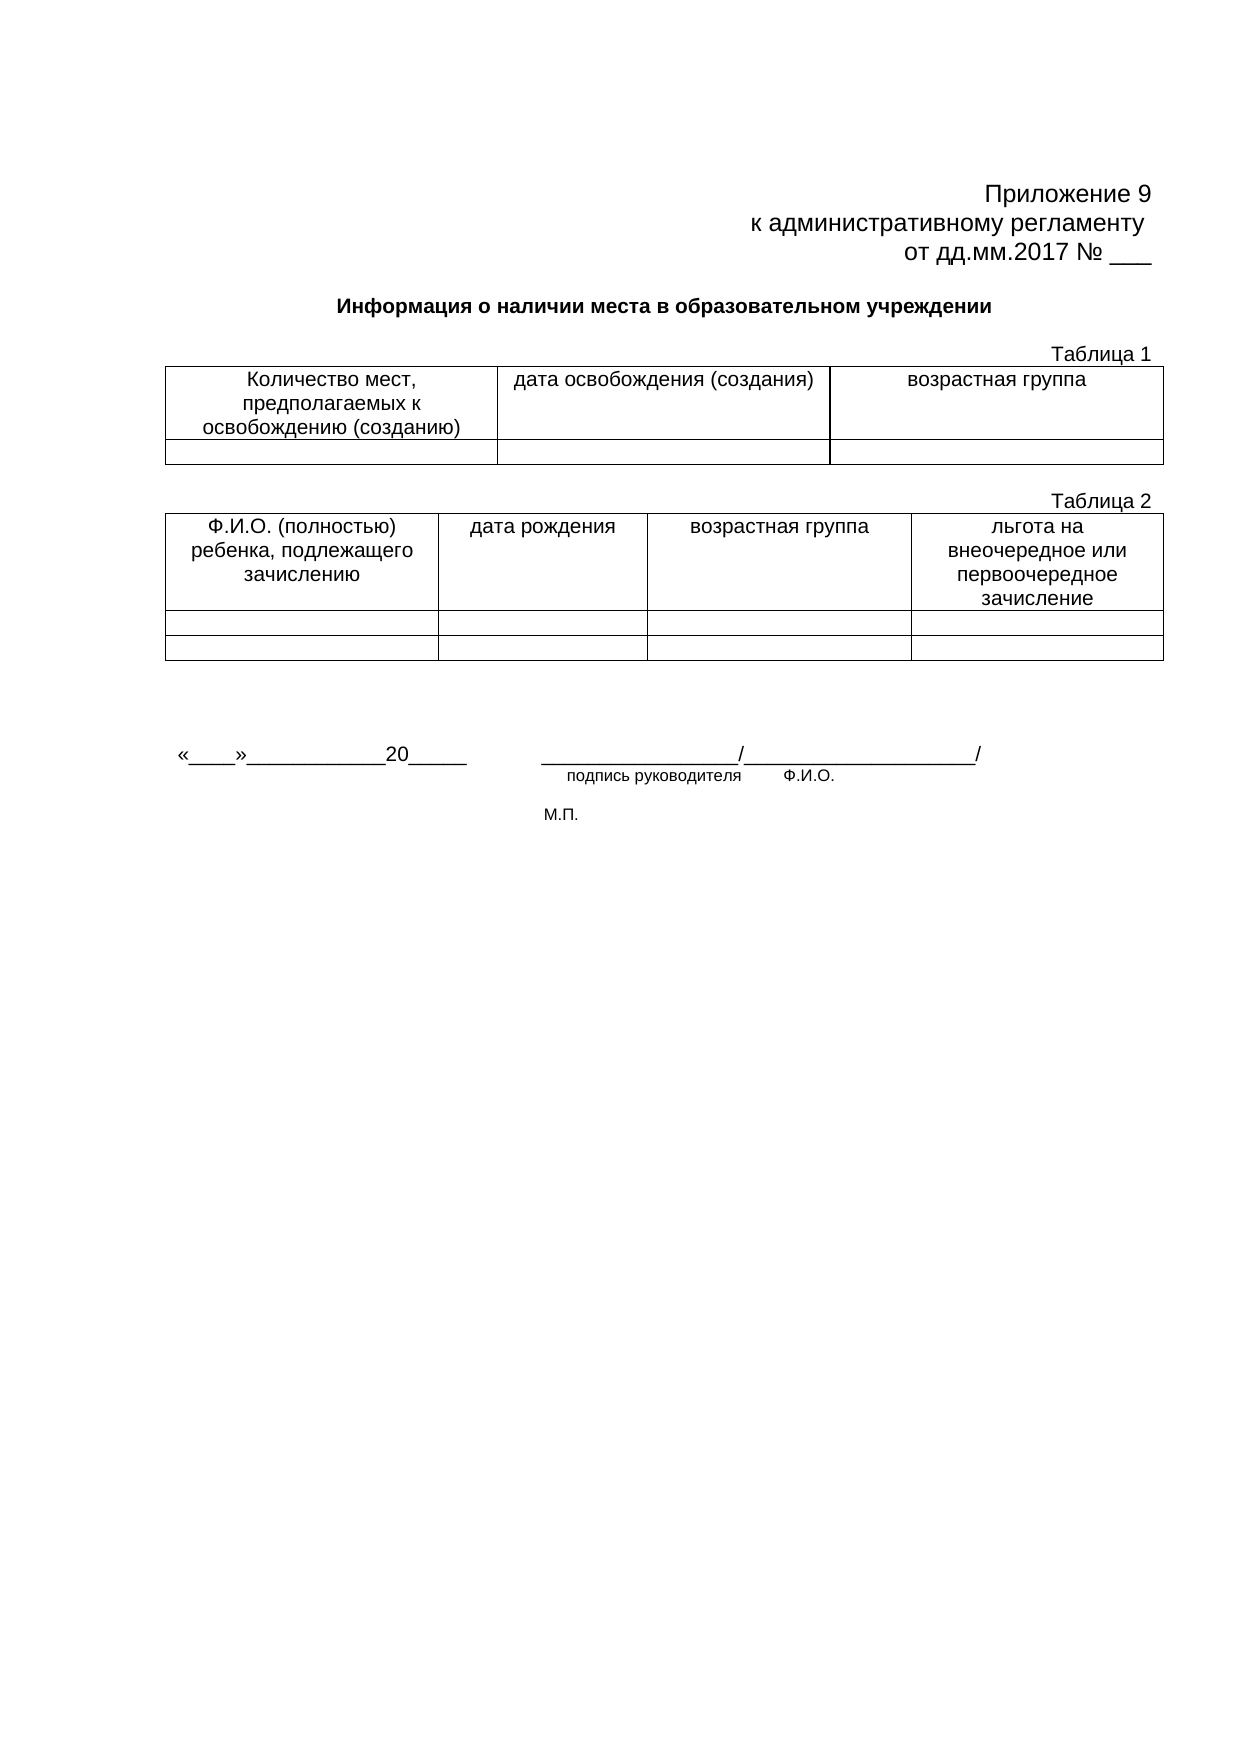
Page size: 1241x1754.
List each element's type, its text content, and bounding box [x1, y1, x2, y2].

table_header дата рождения [439, 514, 647, 610]
subtitle Таблица 1 [177, 342, 1152, 366]
table_cell [439, 636, 647, 660]
table_cell [166, 636, 438, 660]
table_header Количество мест, предполагаемых к освобождению (созданию) [166, 367, 497, 439]
table_cell [912, 611, 1163, 635]
text к административному регламенту [177, 208, 1152, 237]
table_cell [648, 611, 911, 635]
text «____»____________20_____ _________________/____________________/ [177, 742, 1152, 766]
table_header возрастная группа [648, 514, 911, 610]
table_header дата освобождения (создания) [498, 367, 829, 439]
subtitle Таблица 2 [177, 489, 1152, 513]
table_cell [498, 440, 829, 464]
table_cell [166, 440, 497, 464]
table_cell [166, 611, 438, 635]
text подпись руководителя Ф.И.О. [177, 766, 1152, 785]
subtitle Приложение 9 [177, 179, 1152, 208]
text от дд.мм.2017 № ___ [177, 237, 1152, 265]
table_header возрастная группа [831, 367, 1163, 439]
table_header льгота на внеочередное или первоочередное зачисление [912, 514, 1163, 610]
table_cell [439, 611, 647, 635]
table_header Ф.И.О. (полностью) ребенка, подлежащего зачислению [166, 514, 438, 610]
table_cell [831, 440, 1163, 464]
text Информация о наличии места в образовательном учреждении [177, 294, 1152, 318]
text М.П. [177, 804, 1152, 824]
table_cell [648, 636, 911, 660]
table_cell [912, 636, 1163, 660]
